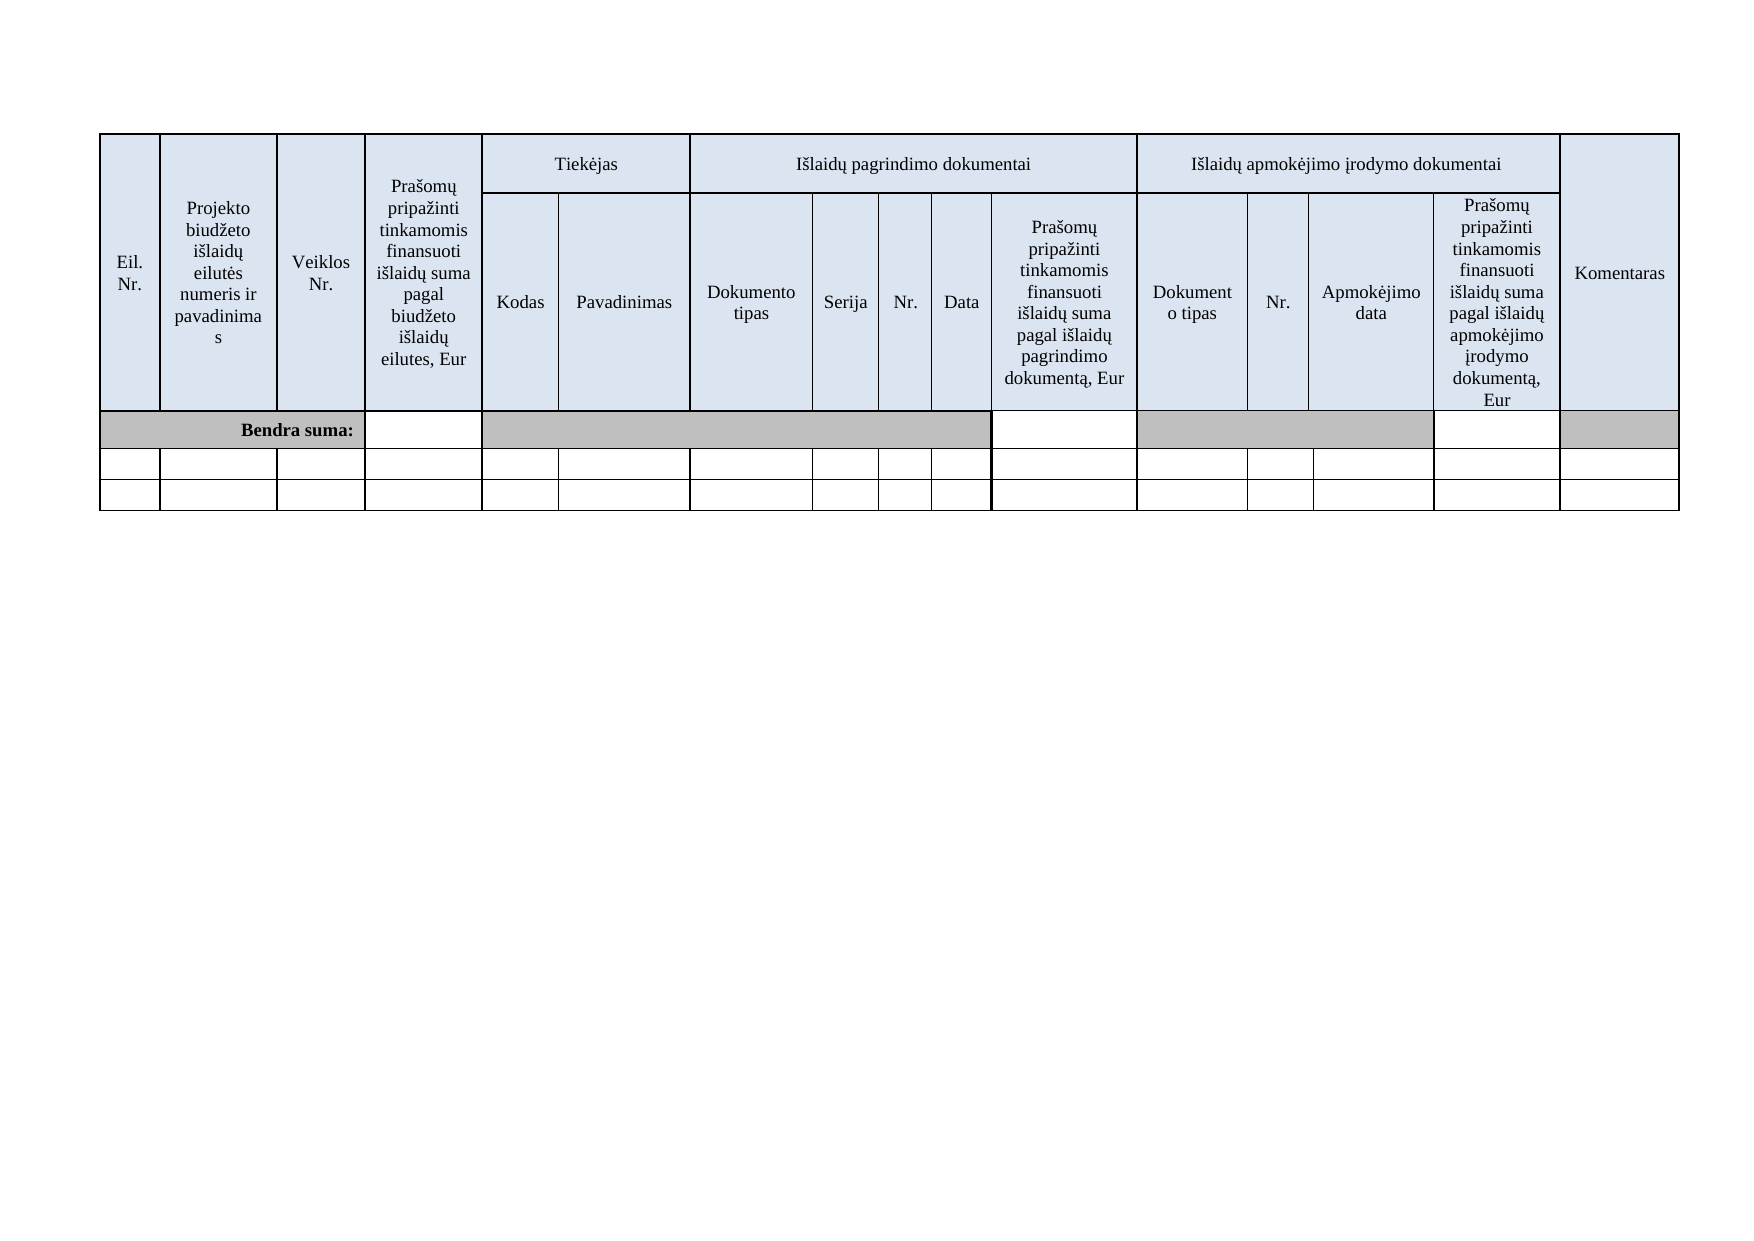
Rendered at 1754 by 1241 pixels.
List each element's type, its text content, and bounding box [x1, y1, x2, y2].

table_cell Nr. [1248, 194, 1308, 410]
table_cell [366, 480, 481, 510]
table_cell [813, 449, 878, 479]
table_cell [1314, 480, 1433, 510]
table_cell [366, 412, 481, 448]
table_cell [483, 412, 990, 448]
table_cell [483, 480, 558, 510]
table_cell [1138, 480, 1247, 510]
table_cell Projekto biudžeto išlaidų eilutės numeris ir pavadinimas [161, 135, 276, 410]
table_cell Serija [813, 194, 878, 410]
table_cell [879, 480, 931, 510]
table_cell [813, 480, 878, 510]
table_cell [993, 411, 1136, 448]
table_cell [559, 480, 689, 510]
table_cell [161, 480, 276, 510]
table_cell [1435, 449, 1559, 479]
table_cell Prašomų pripažinti tinkamomis finansuoti išlaidų suma pagal biudžeto išlaidų eilutes, Eur [366, 135, 481, 410]
table_cell [1561, 480, 1678, 510]
table_cell Išlaidų pagrindimo dokumentai [691, 135, 1136, 192]
table_cell [278, 480, 364, 510]
table_cell Dokumento tipas [691, 194, 812, 410]
table_cell [161, 449, 276, 479]
table_cell Prašomų pripažinti tinkamomis finansuoti išlaidų suma pagal išlaidų apmokėjimo įrodymo dokumentą, Eur [1434, 194, 1559, 410]
table_cell Veiklos Nr. [278, 135, 364, 410]
table_cell [1314, 449, 1433, 479]
table_cell [932, 480, 990, 510]
table_cell Nr. [879, 194, 931, 410]
table_cell Apmokėjimo data [1309, 194, 1433, 410]
table_cell [993, 480, 1136, 510]
table_cell Dokumento tipas [1138, 194, 1247, 410]
table_cell [691, 449, 812, 479]
table_cell [1680, 479, 1754, 510]
table_cell Komentaras [1561, 135, 1678, 410]
table_cell Prašomų pripažinti tinkamomis finansuoti išlaidų suma pagal išlaidų pagrindimo dokumentą, Eur [992, 194, 1136, 410]
table_cell [1138, 411, 1433, 448]
table_cell [932, 449, 990, 479]
table_cell [691, 480, 812, 510]
table_cell Data [932, 194, 991, 410]
table_cell Kodas [483, 194, 558, 410]
table_cell Pavadinimas [559, 194, 689, 410]
table_cell [879, 449, 931, 479]
table_cell [483, 449, 558, 479]
table_cell Išlaidų apmokėjimo įrodymo dokumentai [1138, 135, 1559, 192]
table_cell [101, 449, 159, 479]
table_cell [1680, 192, 1754, 410]
table_cell [993, 449, 1136, 479]
table_cell [1248, 480, 1313, 510]
table_cell [559, 449, 689, 479]
table_cell Eil. Nr. [101, 135, 159, 410]
table_cell [1248, 449, 1313, 479]
table_cell Tiekėjas [483, 135, 689, 192]
table_cell [278, 449, 364, 479]
table_cell [101, 480, 159, 510]
table_cell [366, 449, 481, 479]
table_cell Bendra suma: [101, 412, 364, 448]
table_cell [1680, 448, 1754, 479]
table_cell [1680, 133, 1754, 192]
table_cell [1561, 411, 1678, 448]
table_cell [1561, 449, 1678, 479]
table_cell [1138, 449, 1247, 479]
table_cell [1680, 410, 1754, 448]
table_cell [1435, 411, 1559, 448]
table_cell [1435, 480, 1559, 510]
